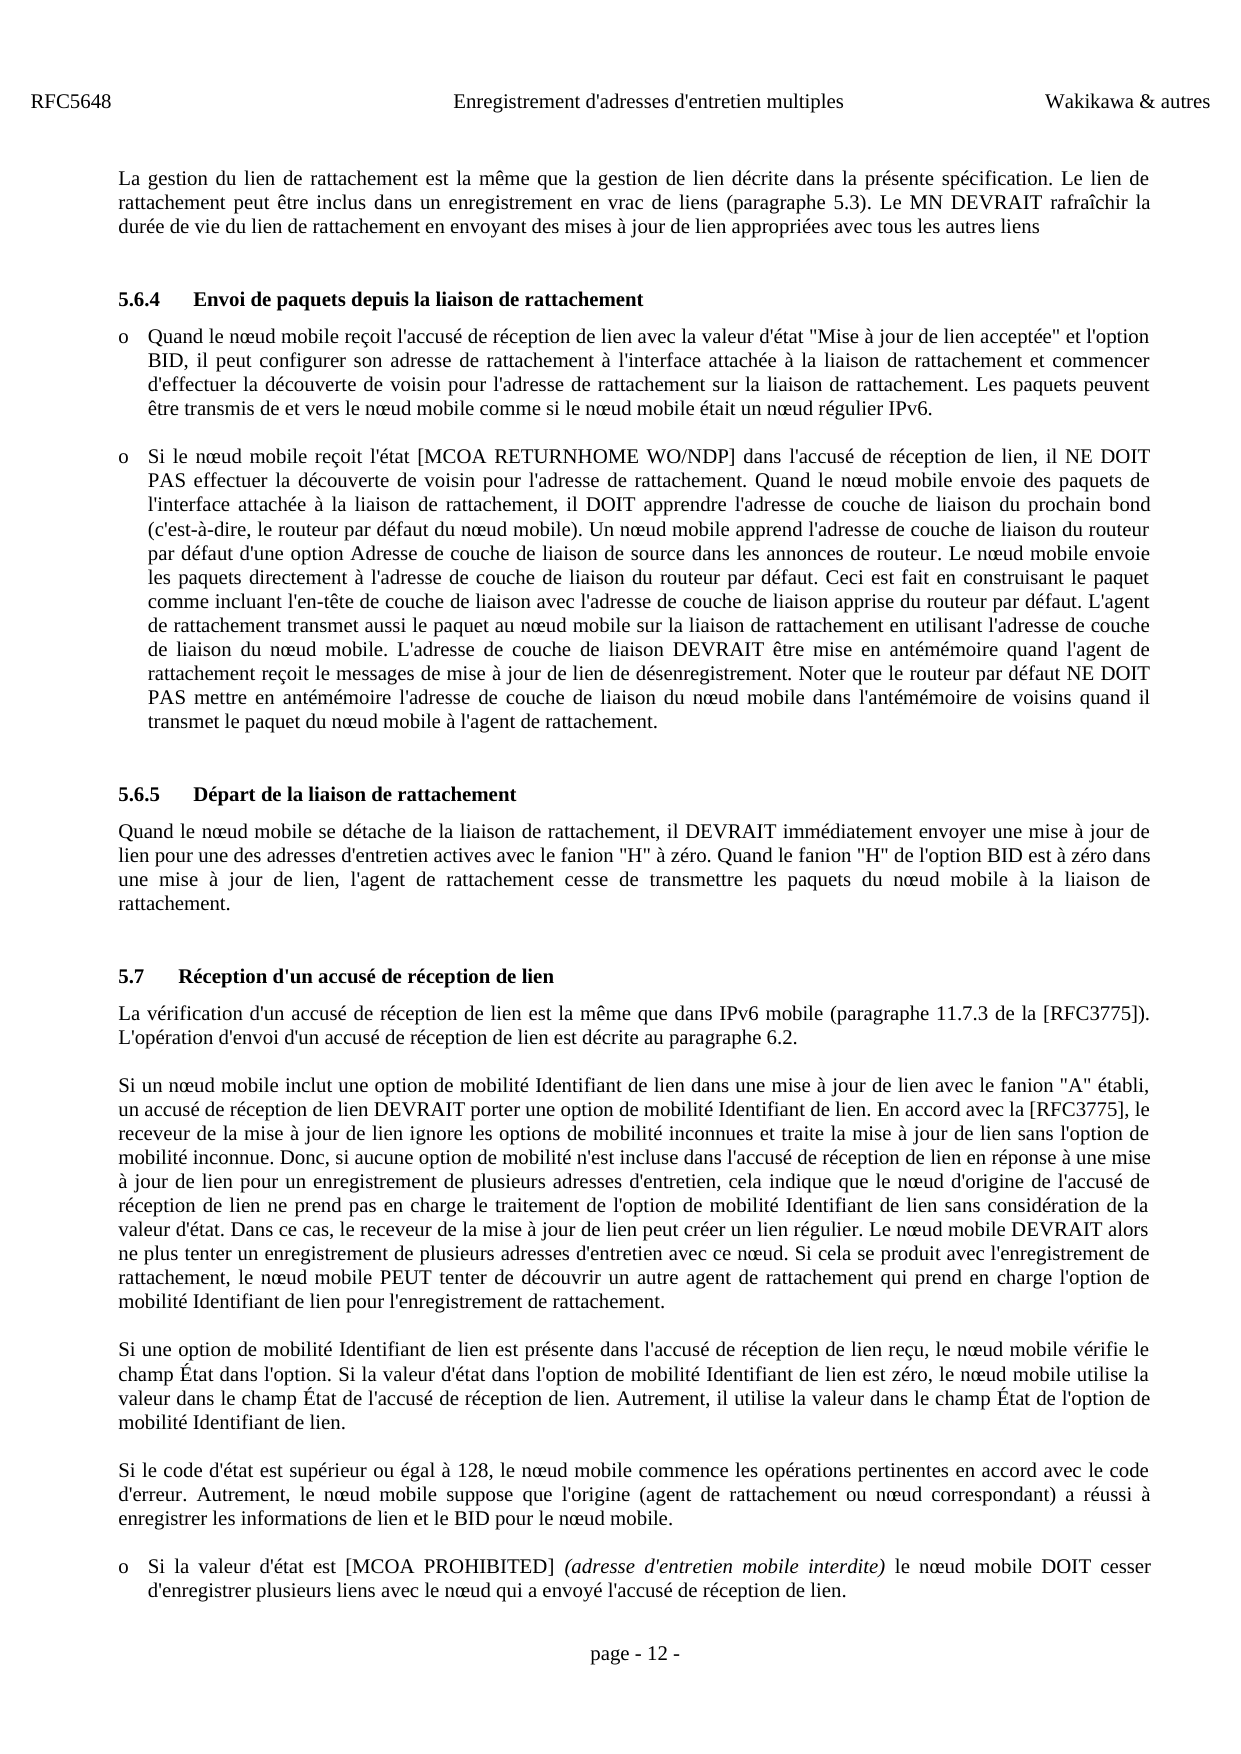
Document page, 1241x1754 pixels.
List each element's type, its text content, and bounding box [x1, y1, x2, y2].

text Si un nœud mobile inclut une option de mobilité Identifiant de lien dans une mise à jour de lien avec le fanion "A" établi, un accusé de réception de lien DEVRAIT porter une option de mobilité Identifiant de lien. En accord avec la [RFC3775], le receveur de la mise à jour de lien ignore les options de mobilité inconnues et traite la mise à jour de lien sans l'option de mobilité inconnue. Donc, si aucune option de mobilité n'est incluse dans l'accusé de réception de lien en réponse à une mise à jour de lien pour un enregistrement de plusieurs adresses d'entretien, cela indique que le nœud d'origine de l'accusé de réception de lien ne prend pas en charge le traitement de l'option de mobilité Identifiant de lien sans considération de la valeur d'état. Dans ce cas, le receveur de la mise à jour de lien peut créer un lien régulier. Le nœud mobile DEVRAIT alors ne plus tenter un enregistrement de plusieurs adresses d'entretien avec ce nœud. Si cela se produit avec l'enregistrement de rattachement, le nœud mobile PEUT tenter de découvrir un autre agent de rattachement qui prend en charge l'option de mobilité Identifiant de lien pour l'enregistrement de rattachement. [118, 1073, 1152, 1313]
text Si une option de mobilité Identifiant de lien est présente dans l'accusé de réception de lien reçu, le nœud mobile vérifie le champ État dans l'option. Si la valeur d'état dans l'option de mobilité Identifiant de lien est zéro, le nœud mobile utilise la valeur dans le champ État de l'accusé de réception de lien. Autrement, il utilise la valeur dans le champ État de l'option de mobilité Identifiant de lien. [118, 1337, 1152, 1434]
text La vérification d'un accusé de réception de lien est la même que dans IPv6 mobile (paragraphe 11.7.3 de la [RFC3775]). L'opération d'envoi d'un accusé de réception de lien est décrite au paragraphe 6.2. [118, 1001, 1152, 1049]
text o Si le nœud mobile reçoit l'état [MCOA RETURNHOME WO/NDP] dans l'accusé de réception de lien, il NE DOIT PAS effectuer la découverte de voisin pour l'adresse de rattachement. Quand le nœud mobile envoie des paquets de l'interface attachée à la liaison de rattachement, il DOIT apprendre l'adresse de couche de liaison du prochain bond (c'est-à-dire, le routeur par défaut du nœud mobile). Un nœud mobile apprend l'adresse de couche de liaison du routeur par défaut d'une option Adresse de couche de liaison de source dans les annonces de routeur. Le nœud mobile envoie les paquets directement à l'adresse de couche de liaison du routeur par défaut. Ceci est fait en construisant le paquet comme incluant l'en-tête de couche de liaison avec l'adresse de couche de liaison apprise du routeur par défaut. L'agent de rattachement transmet aussi le paquet au nœud mobile sur la liaison de rattachement en utilisant l'adresse de couche de liaison du nœud mobile. L'adresse de couche de liaison DEVRAIT être mise en antémémoire quand l'agent de rattachement reçoit le messages de mise à jour de lien de désenregistrement. Noter que le routeur par défaut NE DOIT PAS mettre en antémémoire l'adresse de couche de liaison du nœud mobile dans l'antémémoire de voisins quand il transmet le paquet du nœud mobile à l'agent de rattachement. [118, 444, 1152, 733]
text o Si la valeur d'état est [MCOA PROHIBITED] (adresse d'entretien mobile interdite) le nœud mobile DOIT cesser d'enregistrer plusieurs liens avec le nœud qui a envoyé l'accusé de réception de lien. [118, 1554, 1152, 1602]
subtitle 5.6.5 Départ de la liaison de rattachement [118, 782, 1152, 806]
text o Quand le nœud mobile reçoit l'accusé de réception de lien avec la valeur d'état "Mise à jour de lien acceptée" et l'option BID, il peut configurer son adresse de rattachement à l'interface attachée à la liaison de rattachement et commencer d'effectuer la découverte de voisin pour l'adresse de rattachement sur la liaison de rattachement. Les paquets peuvent être transmis de et vers le nœud mobile comme si le nœud mobile était un nœud régulier IPv6. [118, 324, 1152, 420]
text Si le code d'état est supérieur ou égal à 128, le nœud mobile commence les opérations pertinentes en accord avec le code d'erreur. Autrement, le nœud mobile suppose que l'origine (agent de rattachement ou nœud correspondant) a réussi à enregistrer les informations de lien et le BID pour le nœud mobile. [118, 1458, 1152, 1530]
subtitle 5.6.4 Envoi de paquets depuis la liaison de rattachement [118, 287, 1152, 311]
text La gestion du lien de rattachement est la même que la gestion de lien décrite dans la présente spécification. Le lien de rattachement peut être inclus dans un enregistrement en vrac de liens (paragraphe 5.3). Le MN DEVRAIT rafraîchir la durée de vie du lien de rattachement en envoyant des mises à jour de lien appropriées avec tous les autres liens [118, 166, 1152, 238]
text Quand le nœud mobile se détache de la liaison de rattachement, il DEVRAIT immédiatement envoyer une mise à jour de lien pour une des adresses d'entretien actives avec le fanion "H" à zéro. Quand le fanion "H" de l'option BID est à zéro dans une mise à jour de lien, l'agent de rattachement cesse de transmettre les paquets du nœud mobile à la liaison de rattachement. [118, 819, 1152, 915]
subtitle 5.7 Réception d'un accusé de réception de lien [118, 964, 1152, 988]
